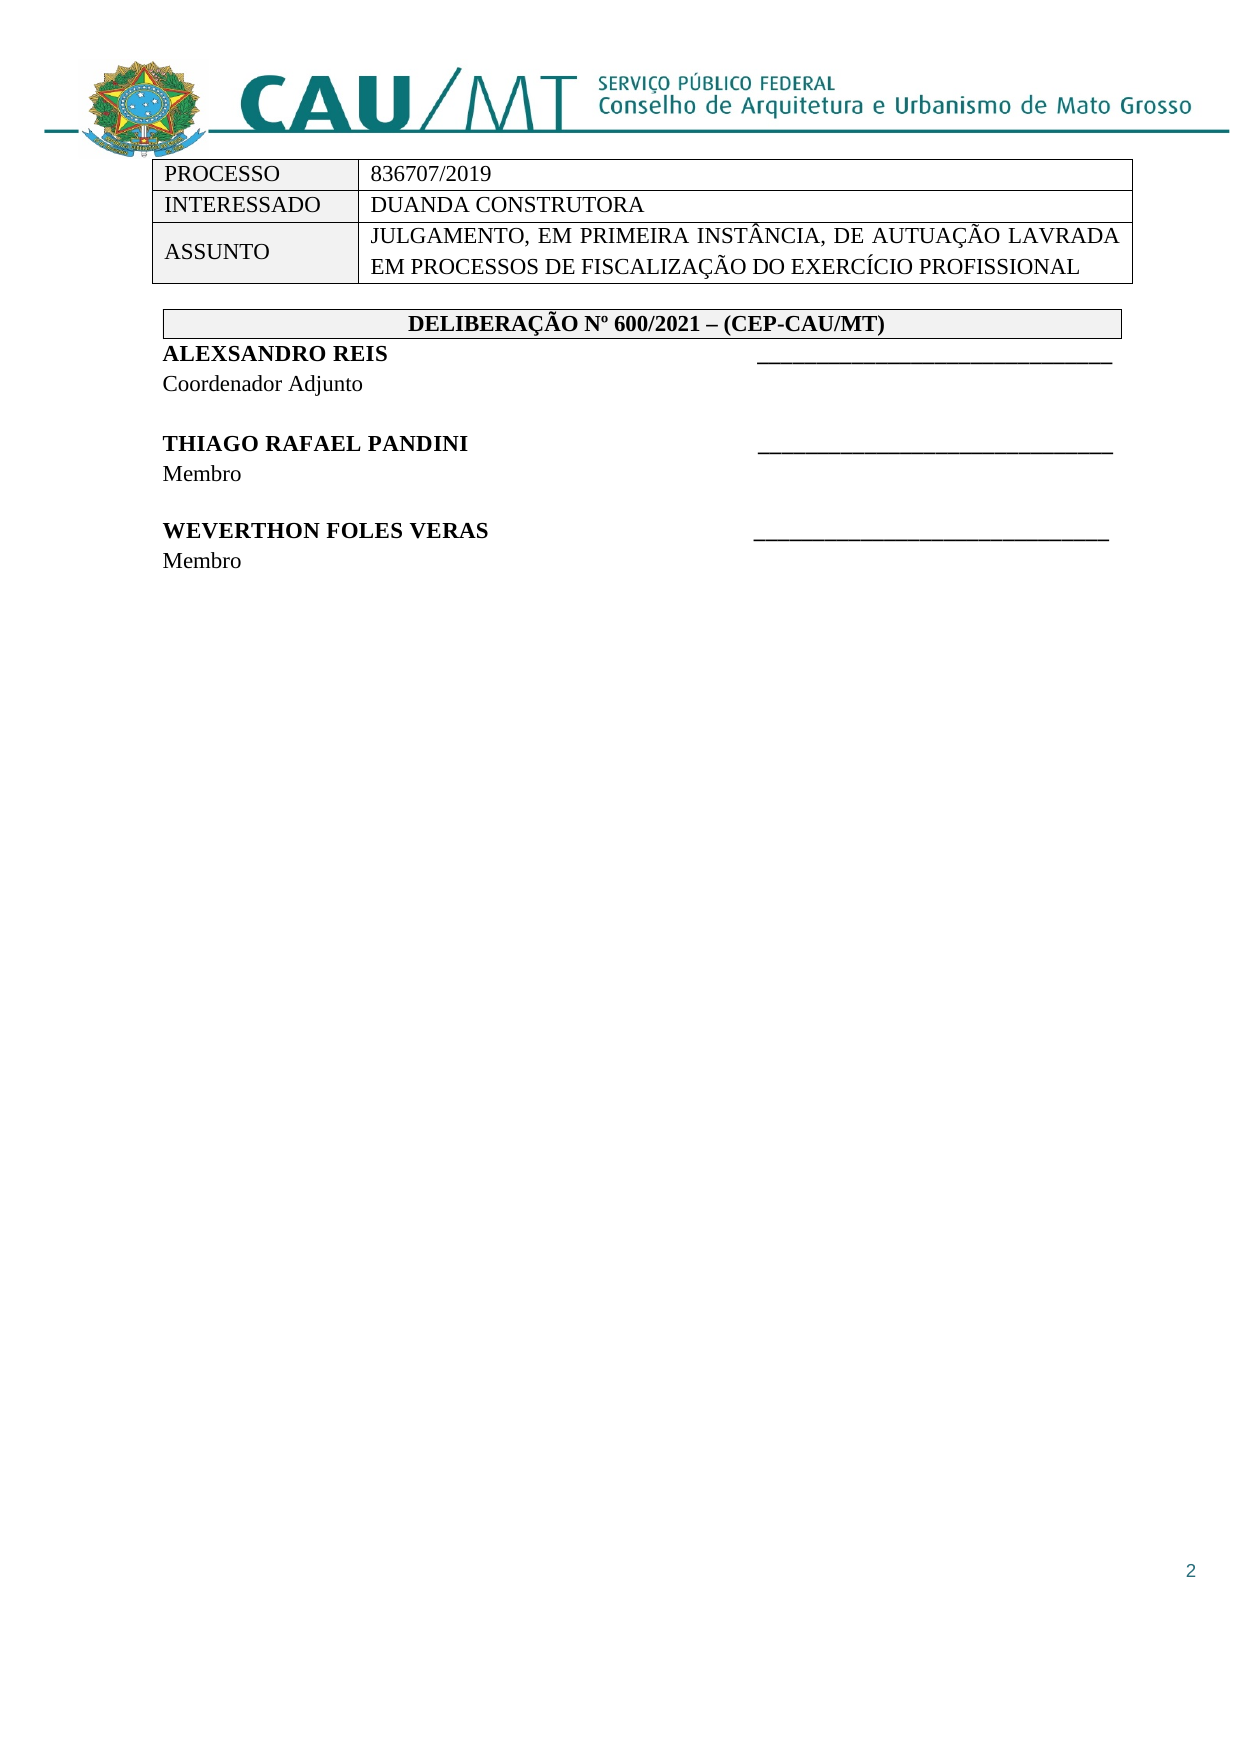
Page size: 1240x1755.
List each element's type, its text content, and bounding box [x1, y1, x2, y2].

text Membro [162, 460, 1122, 487]
text Weverthon Foles VEras ______________________________ [162, 517, 1122, 543]
text Membro [162, 547, 1122, 573]
text alexsandro REIS ______________________________ [162, 339, 1122, 366]
text Coordenador Adjunto [162, 370, 1122, 396]
text thiago rafael pandini ______________________________ [162, 430, 1122, 457]
